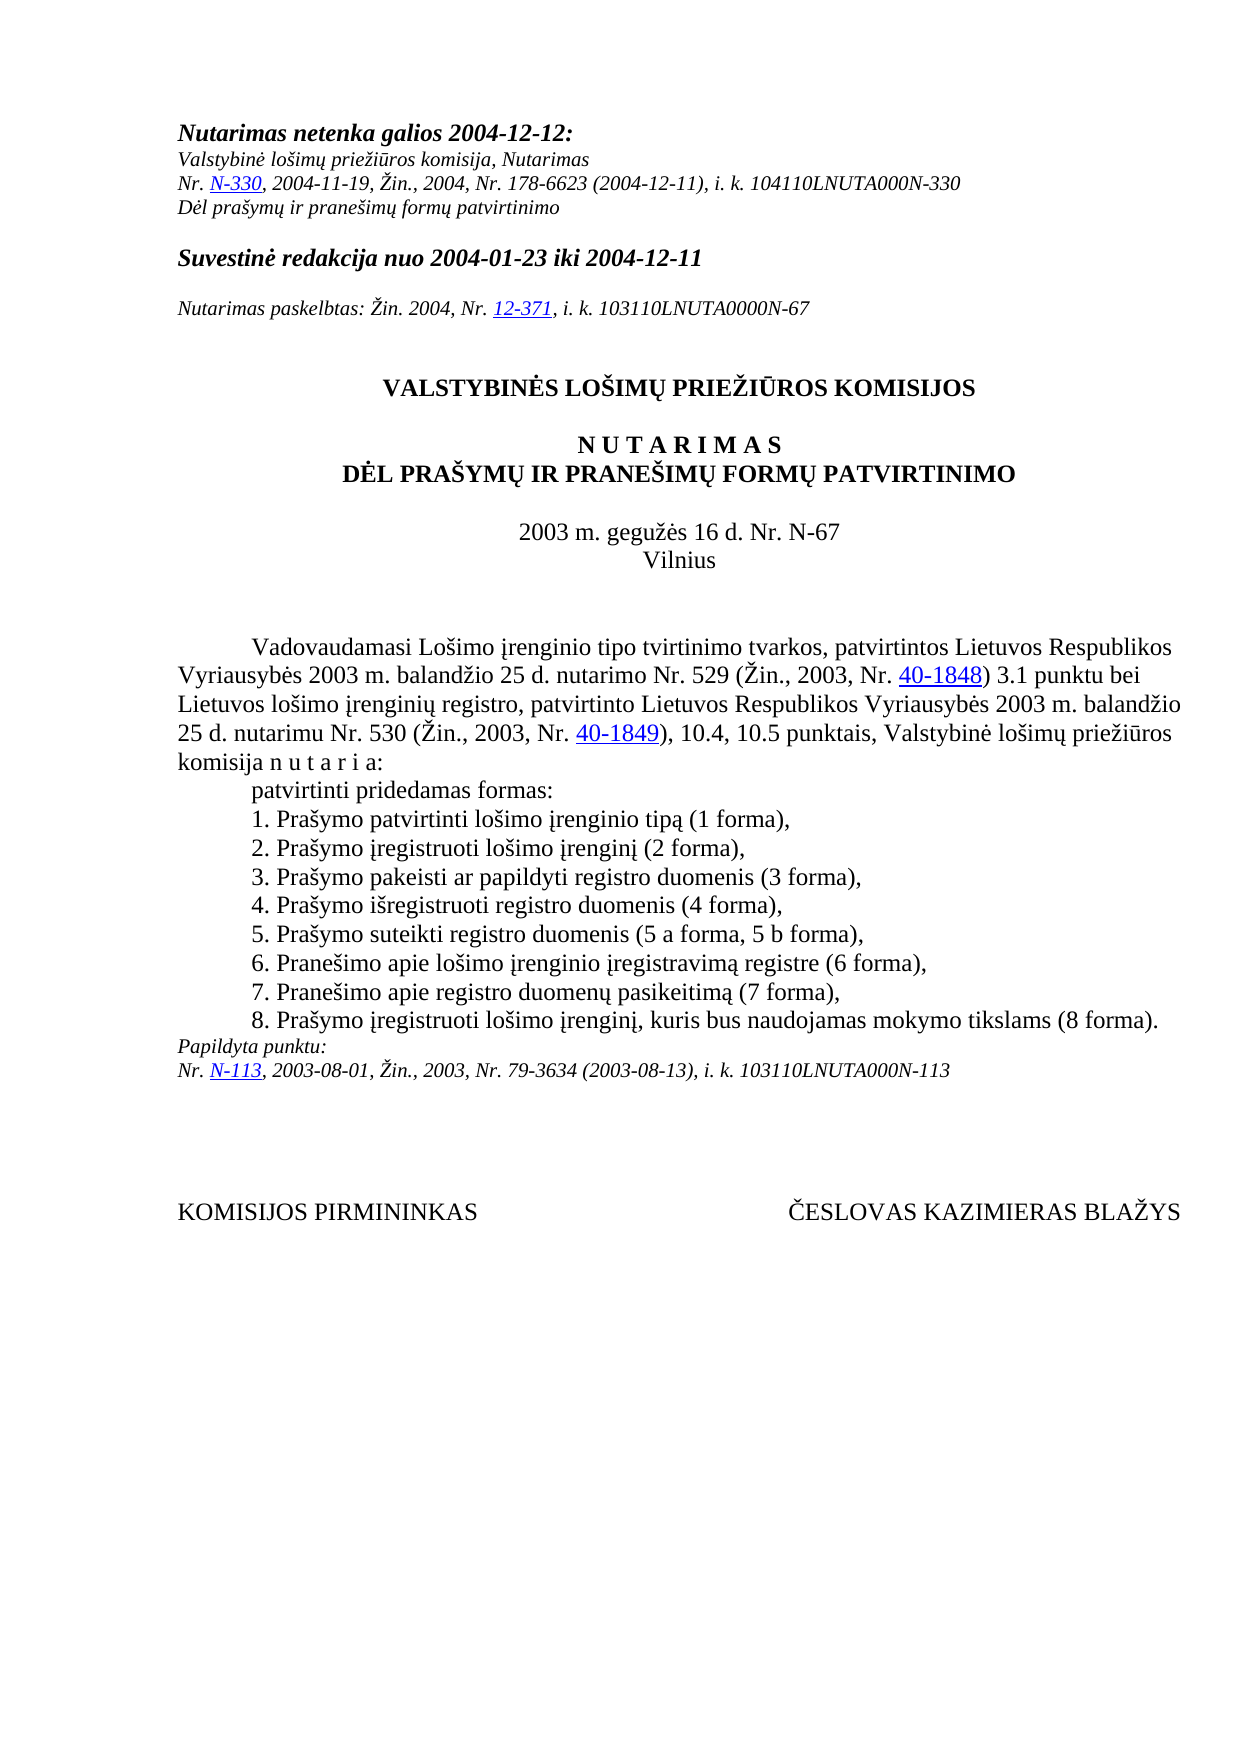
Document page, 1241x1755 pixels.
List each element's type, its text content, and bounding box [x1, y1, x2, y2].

text 4. Prašymo išregistruoti registro duomenis (4 forma), [177, 890, 1181, 919]
text 2003 m. gegužės 16 d. Nr. N-67 [177, 517, 1181, 545]
text 6. Pranešimo apie lošimo įrenginio įregistravimą registre (6 forma), [177, 948, 1181, 977]
text Nr. N-113, 2003-08-01, Žin., 2003, Nr. 79-3634 (2003-08-13), i. k. 103110LNUTA000N-113 [177, 1058, 1181, 1082]
text Valstybinė lošimų priežiūros komisija, Nutarimas [177, 147, 1181, 171]
text Vilnius [177, 545, 1181, 574]
text Papildyta punktu: [177, 1034, 1181, 1058]
text Suvestinė redakcija nuo 2004-01-23 iki 2004-12-11 [177, 243, 1181, 272]
text 8. Prašymo įregistruoti lošimo įrenginį, kuris bus naudojamas mokymo tikslams (8 forma). [177, 1005, 1181, 1034]
text Nr. N-330, 2004-11-19, Žin., 2004, Nr. 178-6623 (2004-12-11), i. k. 104110LNUTA000N-330 [177, 171, 1181, 195]
text VALSTYBINĖS LOŠIMŲ PRIEŽIŪROS KOMISIJOS [177, 373, 1181, 402]
text patvirtinti pridedamas formas: [177, 775, 1181, 804]
text Vadovaudamasi Lošimo įrenginio tipo tvirtinimo tvarkos, patvirtintos Lietuvos Respublikos Vyriausybės 2003 m. balandžio 25 d. nutarimo Nr. 529 (Žin., 2003, Nr. 40-1848) 3.1 punktu bei Lietuvos lošimo įrenginių registro, patvirtinto Lietuvos Respublikos Vyriausybės 2003 m. balandžio 25 d. nutarimu Nr. 530 (Žin., 2003, Nr. 40-1849), 10.4, 10.5 punktais, Valstybinė lošimų priežiūros komisija nutaria: [177, 632, 1181, 775]
text KOMISIJOS PIRMININKAS ČESLOVAS KAZIMIERAS BLAŽYS [177, 1197, 1181, 1226]
text Nutarimas paskelbtas: Žin. 2004, Nr. 12-371, i. k. 103110LNUTA0000N-67 [177, 296, 1181, 320]
text 5. Prašymo suteikti registro duomenis (5 a forma, 5 b forma), [177, 919, 1181, 948]
text N U T A R I M A S [177, 430, 1181, 459]
text Nutarimas netenka galios 2004-12-12: [177, 118, 1181, 147]
text 2. Prašymo įregistruoti lošimo įrenginį (2 forma), [177, 833, 1181, 862]
text 3. Prašymo pakeisti ar papildyti registro duomenis (3 forma), [177, 862, 1181, 890]
text 7. Pranešimo apie registro duomenų pasikeitimą (7 forma), [177, 977, 1181, 1005]
text Dėl prašymų ir pranešimų formų patvirtinimo [177, 195, 1181, 219]
text 1. Prašymo patvirtinti lošimo įrenginio tipą (1 forma), [177, 804, 1181, 833]
text DĖL PRAŠYMŲ IR PRANEŠIMŲ FORMŲ PATVIRTINIMO [177, 459, 1181, 488]
